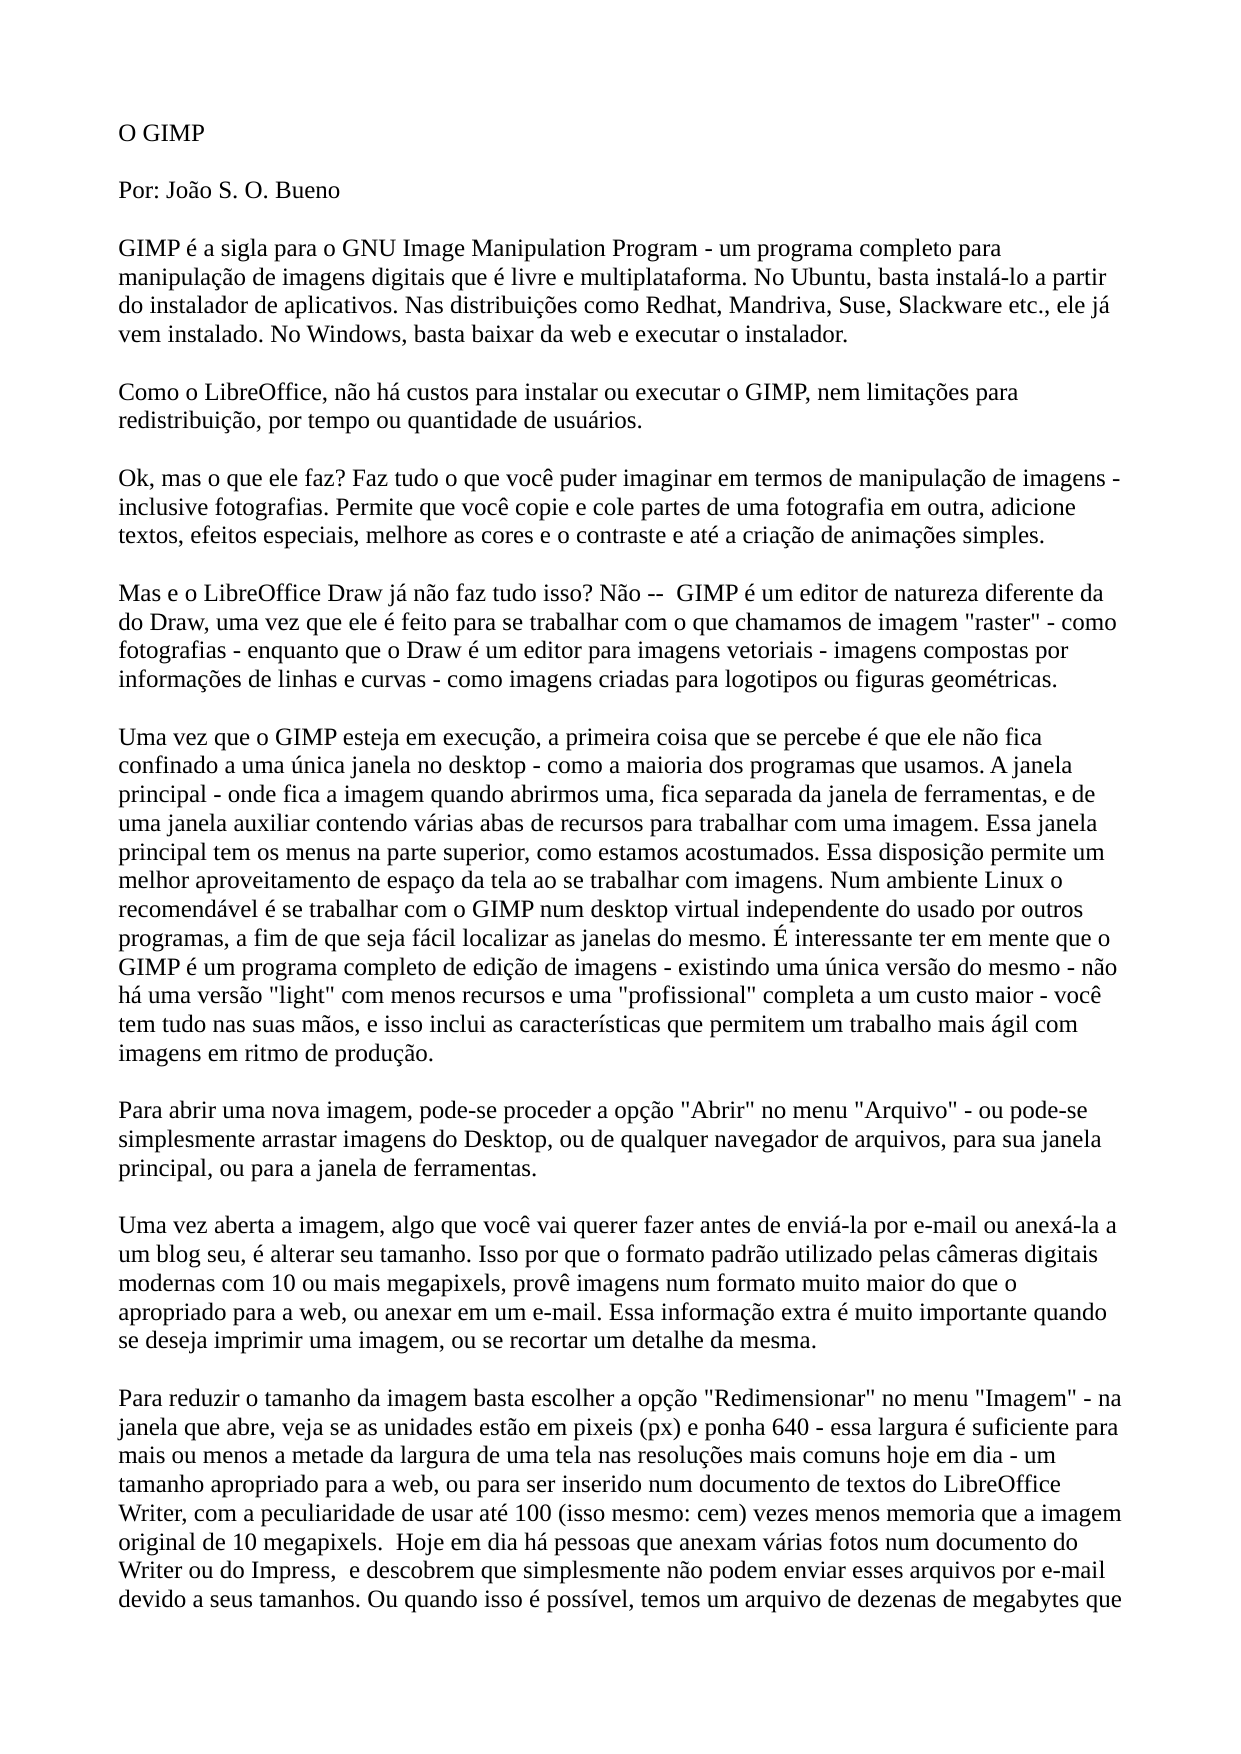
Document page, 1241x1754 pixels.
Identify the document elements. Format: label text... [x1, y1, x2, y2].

text O GIMP [118, 118, 1122, 147]
text Uma vez que o GIMP esteja em execução, a primeira coisa que se percebe é que ele não fica confinado a uma única janela no desktop - como a maioria dos programas que usamos. A janela principal - onde fica a imagem quando abrirmos uma, fica separada da janela de ferramentas, e de uma janela auxiliar contendo várias abas de recursos para trabalhar com uma imagem. Essa janela principal tem os menus na parte superior, como estamos acostumados. Essa disposição permite um melhor aproveitamento de espaço da tela ao se trabalhar com imagens. Num ambiente Linux o recomendável é se trabalhar com o GIMP num desktop virtual independente do usado por outros programas, a fim de que seja fácil localizar as janelas do mesmo. É interessante ter em mente que o GIMP é um programa completo de edição de imagens - existindo uma única versão do mesmo - não há uma versão "light" com menos recursos e uma "profissional" completa a um custo maior - você tem tudo nas suas mãos, e isso inclui as características que permitem um trabalho mais ágil com imagens em ritmo de produção. [118, 722, 1122, 1067]
text Uma vez aberta a imagem, algo que você vai querer fazer antes de enviá-la por e-mail ou anexá-la a um blog seu, é alterar seu tamanho. Isso por que o formato padrão utilizado pelas câmeras digitais modernas com 10 ou mais megapixels, provê imagens num formato muito maior do que o apropriado para a web, ou anexar em um e-mail. Essa informação extra é muito importante quando se deseja imprimir uma imagem, ou se recortar um detalhe da mesma. [118, 1211, 1122, 1354]
text Ok, mas o que ele faz? Faz tudo o que você puder imaginar em termos de manipulação de imagens - inclusive fotografias. Permite que você copie e cole partes de uma fotografia em outra, adicione textos, efeitos especiais, melhore as cores e o contraste e até a criação de animações simples. [118, 463, 1122, 549]
text Por: João S. O. Bueno [118, 176, 1122, 204]
text GIMP é a sigla para o GNU Image Manipulation Program - um programa completo para manipulação de imagens digitais que é livre e multiplataforma. No Ubuntu, basta instalá-lo a partir do instalador de aplicativos. Nas distribuições como Redhat, Mandriva, Suse, Slackware etc., ele já vem instalado. No Windows, basta baixar da web e executar o instalador. [118, 233, 1122, 348]
text Mas e o LibreOffice Draw já não faz tudo isso? Não -- GIMP é um editor de natureza diferente da do Draw, uma vez que ele é feito para se trabalhar com o que chamamos de imagem "raster" - como fotografias - enquanto que o Draw é um editor para imagens vetoriais - imagens compostas por informações de linhas e curvas - como imagens criadas para logotipos ou figuras geométricas. [118, 578, 1122, 693]
text Como o LibreOffice, não há custos para instalar ou executar o GIMP, nem limitações para redistribuição, por tempo ou quantidade de usuários. [118, 377, 1122, 434]
text Para abrir uma nova imagem, pode-se proceder a opção "Abrir" no menu "Arquivo" - ou pode-se simplesmente arrastar imagens do Desktop, ou de qualquer navegador de arquivos, para sua janela principal, ou para a janela de ferramentas. [118, 1096, 1122, 1182]
text Para reduzir o tamanho da imagem basta escolher a opção "Redimensionar" no menu "Imagem" - na janela que abre, veja se as unidades estão em pixeis (px) e ponha 640 - essa largura é suficiente para mais ou menos a metade da largura de uma tela nas resoluções mais comuns hoje em dia - um tamanho apropriado para a web, ou para ser inserido num documento de textos do LibreOffice Writer, com a peculiaridade de usar até 100 (isso mesmo: cem) vezes menos memoria que a imagem original de 10 megapixels. Hoje em dia há pessoas que anexam várias fotos num documento do Writer ou do Impress, e descobrem que simplesmente não podem enviar esses arquivos por e-mail devido a seus tamanhos. Ou quando isso é possível, temos um arquivo de dezenas de megabytes que [118, 1383, 1122, 1613]
